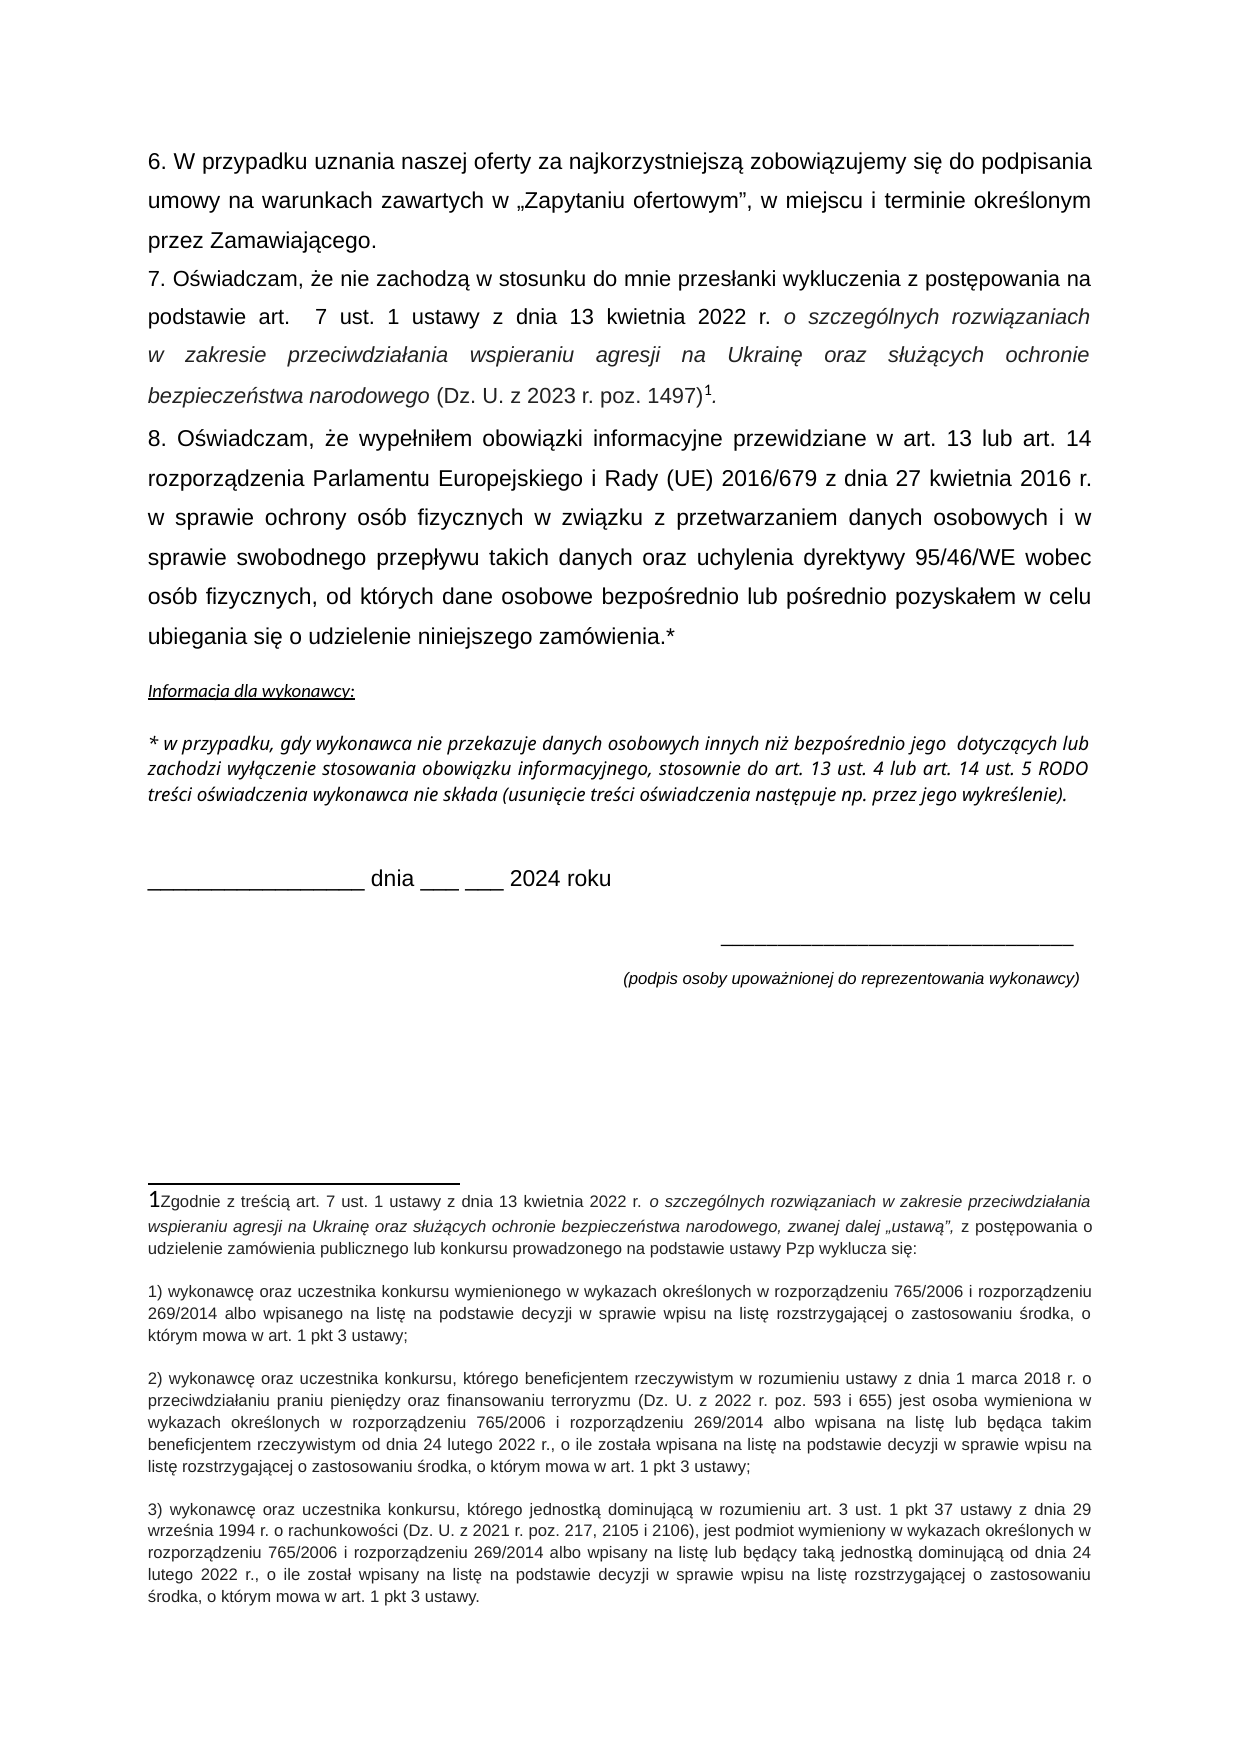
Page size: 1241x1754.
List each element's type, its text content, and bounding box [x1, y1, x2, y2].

text * w przypadku, gdy wykonawca nie przekazuje danych osobowych innych niż bezpośrednio jego dotyczących lub zachodzi wyłączenie stosowania obowiązku informacyjnego, stosownie do art. 13 ust. 4 lub art. 14 ust. 5 RODO treści oświadczenia wykonawca nie składa (usunięcie treści oświadczenia następuje np. przez jego wykreślenie). [148, 730, 1093, 806]
text _________________ dnia ___ ___ 2024 roku [148, 865, 1093, 892]
text 3) wykonawcę oraz uczestnika konkursu, którego jednostką dominującą w rozumieniu art. 3 ust. 1 pkt 37 ustawy z dnia 29 września 1994 r. o rachunkowości (Dz. U. z 2021 r. poz. 217, 2105 i 2106), jest podmiot wymieniony w wykazach określonych w rozporządzeniu 765/2006 i rozporządzeniu 269/2014 albo wpisany na listę lub będący taką jednostką dominującą od dnia 24 lutego 2022 r., o ile został wpisany na listę na podstawie decyzji w sprawie wpisu na listę rozstrzygającej o zastosowaniu środka, o którym mowa w art. 1 pkt 3 ustawy. [148, 1499, 1093, 1606]
text Zgodnie z treścią art. 7 ust. 1 ustawy z dnia 13 kwietnia 2022 r. o szczególnych rozwiązaniach w zakresie przeciwdziałania wspieraniu agresji na Ukrainę oraz służących ochronie bezpieczeństwa narodowego, zwanej dalej „ustawą”, z postępowania o udzielenie zamówienia publicznego lub konkursu prowadzonego na podstawie ustawy Pzp wyklucza się: [148, 1184, 1093, 1258]
text 7. Oświadczam, że nie zachodzą w stosunku do mnie przesłanki wykluczenia z postępowania na podstawie art. 7 ust. 1 ustawy z dnia 13 kwietnia 2022 r. o szczególnych rozwiązaniach w zakresie przeciwdziałania wspieraniu agresji na Ukrainę oraz służących ochronie bezpieczeństwa narodowego (Dz. U. z 2023 r. poz. 1497). [148, 266, 1093, 410]
text (podpis osoby upoważnionej do reprezentowania wykonawcy) [148, 962, 1093, 990]
text 2) wykonawcę oraz uczestnika konkursu, którego beneficjentem rzeczywistym w rozumieniu ustawy z dnia 1 marca 2018 r. o przeciwdziałaniu praniu pieniędzy oraz finansowaniu terroryzmu (Dz. U. z 2022 r. poz. 593 i 655) jest osoba wymieniona w wykazach określonych w rozporządzeniu 765/2006 i rozporządzeniu 269/2014 albo wpisana na listę lub będąca takim beneficjentem rzeczywistym od dnia 24 lutego 2022 r., o ile została wpisana na listę na podstawie decyzji w sprawie wpisu na listę rozstrzygającej o zastosowaniu środka, o którym mowa w art. 1 pkt 3 ustawy; [148, 1368, 1093, 1476]
text 8. Oświadczam, że wypełniłem obowiązki informacyjne przewidziane w art. 13 lub art. 14 rozporządzenia Parlamentu Europejskiego i Rady (UE) 2016/679 z dnia 27 kwietnia 2016 r. w sprawie ochrony osób fizycznych w związku z przetwarzaniem danych osobowych i w sprawie swobodnego przepływu takich danych oraz uchylenia dyrektywy 95/46/WE wobec osób fizycznych, od których dane osobowe bezpośrednio lub pośrednio pozyskałem w celu ubiegania się o udzielenie niniejszego zamówienia.* [148, 425, 1093, 649]
text _______________________________ [664, 921, 1093, 949]
text Informacja dla wykonawcy: [148, 679, 1093, 702]
text 6. W przypadku uznania naszej oferty za najkorzystniejszą zobowiązujemy się do podpisania umowy na warunkach zawartych w „Zapytaniu ofertowym”, w miejscu i terminie określonym przez Zamawiającego. [148, 148, 1093, 253]
text 1) wykonawcę oraz uczestnika konkursu wymienionego w wykazach określonych w rozporządzeniu 765/2006 i rozporządzeniu 269/2014 albo wpisanego na listę na podstawie decyzji w sprawie wpisu na listę rozstrzygającej o zastosowaniu środka, o którym mowa w art. 1 pkt 3 ustawy; [148, 1282, 1093, 1345]
